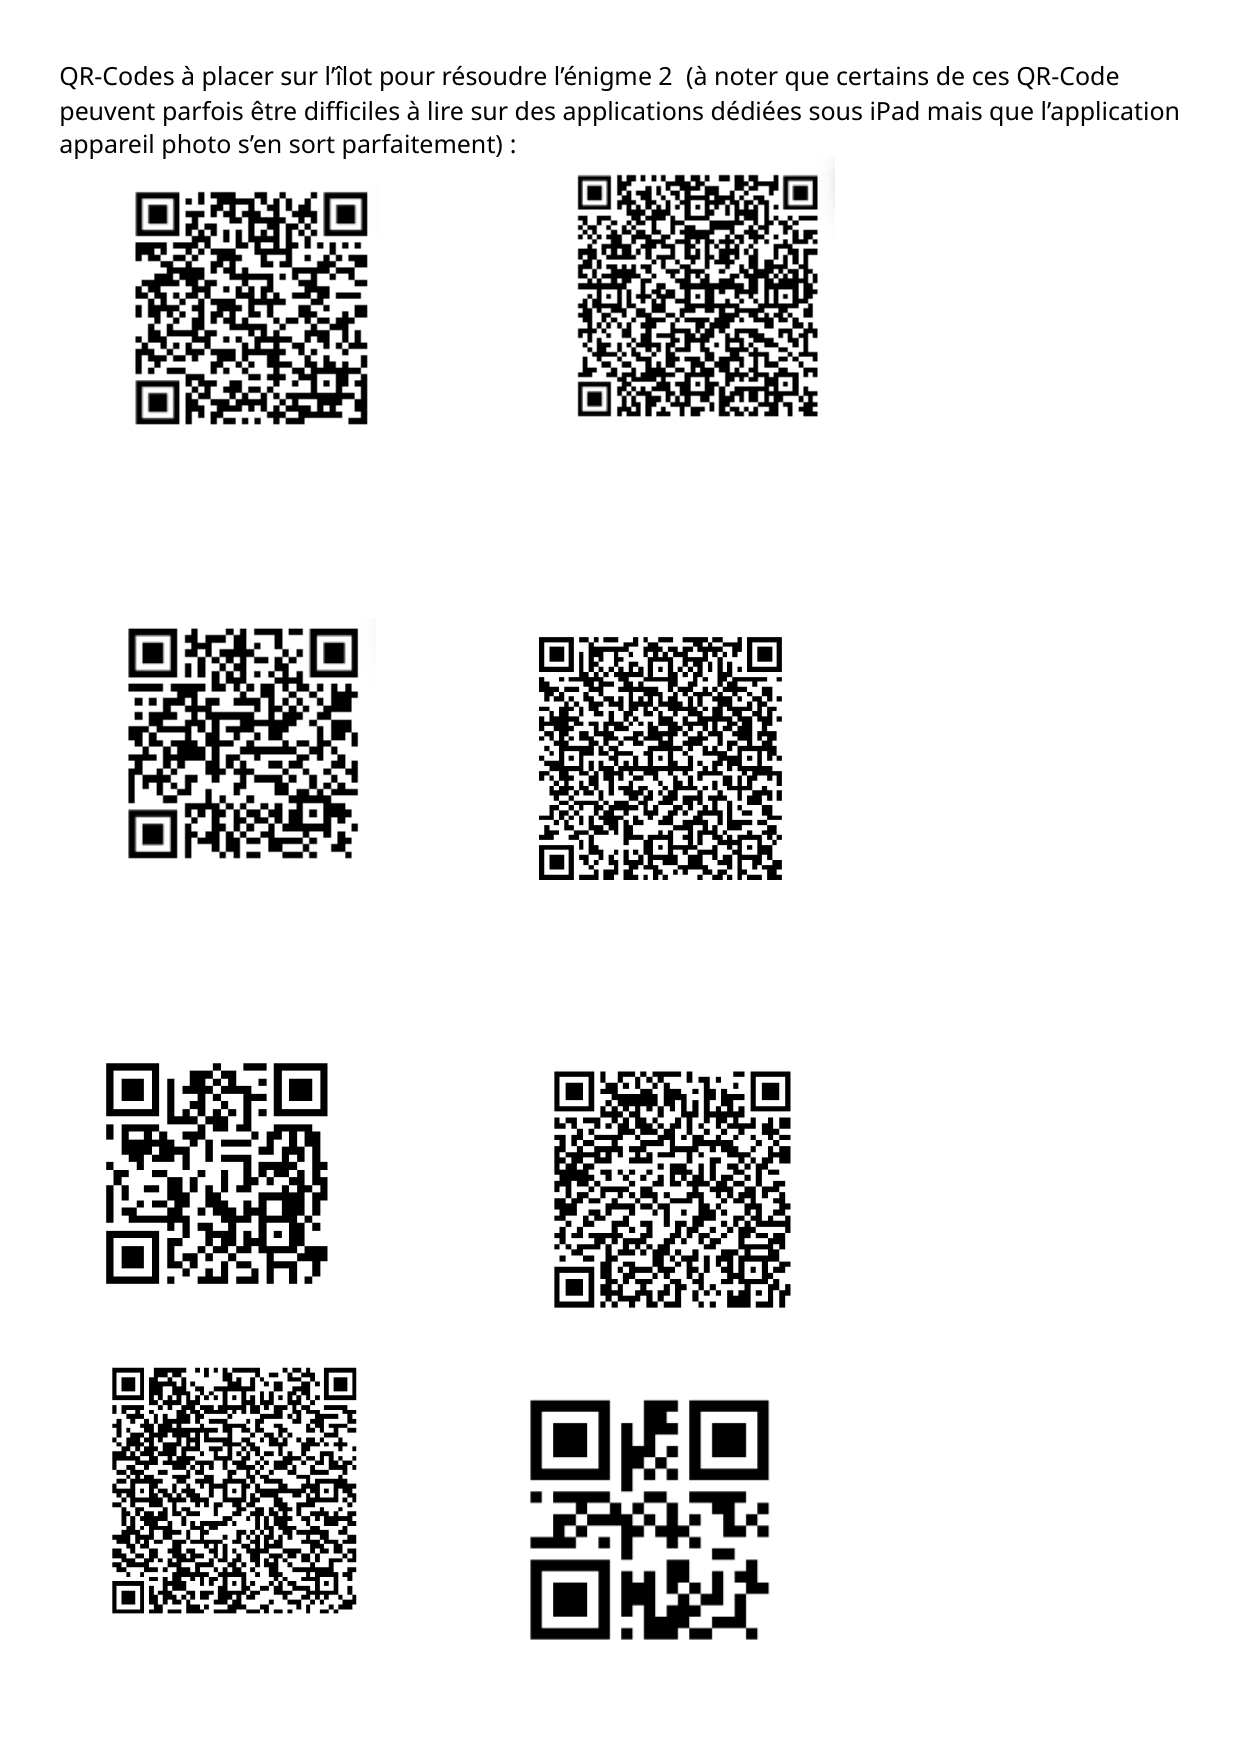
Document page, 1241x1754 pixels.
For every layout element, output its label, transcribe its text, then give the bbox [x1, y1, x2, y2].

picture [117, 183, 380, 448]
picture [539, 1061, 802, 1327]
picture [535, 630, 789, 897]
picture [517, 1390, 789, 1674]
picture [558, 155, 835, 440]
picture [113, 618, 377, 893]
picture [90, 1048, 338, 1299]
text QR-Codes à placer sur l’îlot pour résoudre l’énigme 2 (à noter que certains de ces QR-Code peuvent parfois être difficiles à lire sur des applications dédiées sous iPad mais que l’application appareil photo s’en sort parfaitement) : [59, 59, 1181, 161]
picture [97, 1361, 369, 1627]
